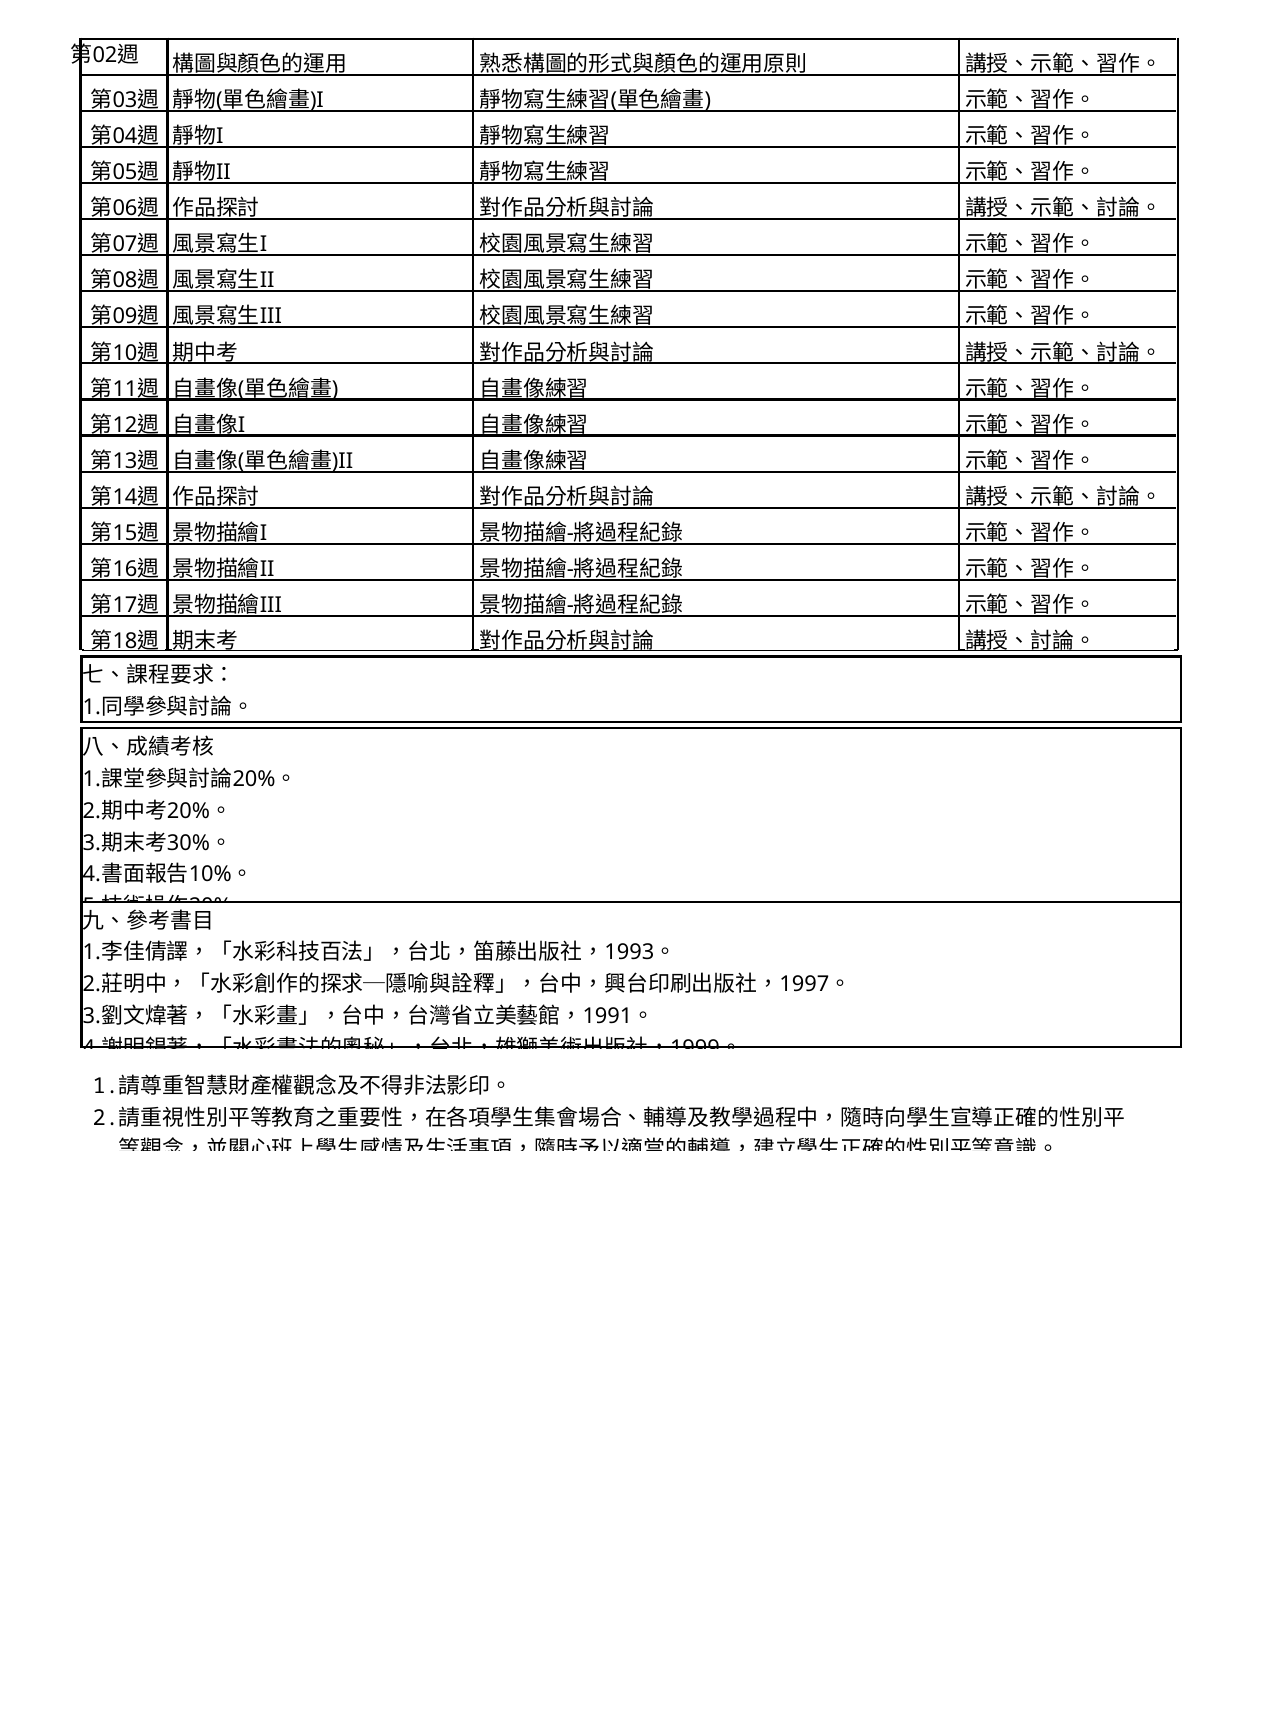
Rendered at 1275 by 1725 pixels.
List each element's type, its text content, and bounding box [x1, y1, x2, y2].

text 靜物寫生練習 [479, 118, 958, 146]
text 第09週 [84, 298, 165, 326]
text 校園風景寫生練習 [479, 298, 958, 326]
text 2.期中考20%。 [83, 791, 1180, 822]
text 第16週 [84, 551, 165, 578]
text 第02週 [474, 40, 958, 69]
text 八、成績考核 [83, 729, 1180, 759]
text 2.請重視性別平等教育之重要性，在各項學生集會場合、輔導及教學過程中，隨時向學生宣導正確的性別平 [92, 1099, 1175, 1131]
text 第02週 [82, 40, 166, 69]
text 第08週 [84, 262, 165, 290]
text 示範、習作。 [965, 298, 1174, 326]
text 示範、習作。 [965, 551, 1174, 578]
text 靜物(單色繪畫)I [172, 82, 471, 110]
text 示範、習作。 [965, 226, 1174, 254]
text 自畫像I [172, 407, 471, 434]
text 第15週 [84, 515, 165, 542]
text 第04週 [84, 118, 165, 146]
text 第03週 [84, 82, 165, 110]
text 第02週 [960, 37, 1178, 69]
text 4.謝明錩著，「水彩畫法的奧秘」，台北，雄獅美術出版社，1999。 [83, 1027, 1180, 1046]
text 構圖與顏色的運用 [172, 46, 471, 74]
text 示範、習作。 [965, 262, 1174, 290]
text 等觀念，並關心班上學生感情及生活事項，隨時予以適當的輔導，建立學生正確的性別平等意識。 [92, 1131, 1175, 1150]
text 講授、示範、討論。 [965, 479, 1174, 506]
text 第11週 [84, 371, 165, 398]
text 第12週 [84, 407, 165, 434]
text 1.課堂參與討論20%。 [83, 759, 1180, 791]
text 風景寫生III [172, 298, 471, 326]
text 校園風景寫生練習 [479, 226, 958, 254]
text 七、課程要求： [83, 658, 1180, 687]
text 講授、示範、討論。 [965, 334, 1174, 362]
text 期末考 [172, 623, 471, 650]
text 3.期末考30%。 [83, 822, 1180, 854]
text 第13週 [84, 443, 165, 470]
text 示範、習作。 [965, 82, 1174, 110]
text 靜物II [172, 154, 471, 182]
text 作品探討 [172, 190, 471, 218]
text 3.劉文煒著，「水彩畫」，台中，台灣省立美藝館，1991。 [83, 996, 1180, 1027]
text 熟悉構圖的形式與顏色的運用原則 [479, 46, 958, 74]
text 對作品分析與討論 [479, 623, 958, 650]
text 第02週 [37, 37, 81, 69]
text 第10週 [84, 334, 165, 362]
text 自畫像(單色繪畫)II [172, 443, 471, 470]
text 風景寫生II [172, 262, 471, 290]
text 第02週 [1179, 37, 1237, 69]
text 示範、習作。 [965, 371, 1174, 398]
text 校園風景寫生練習 [479, 262, 958, 290]
text 靜物I [172, 118, 471, 146]
text 2.莊明中，「水彩創作的探求─隱喻與詮釋」，台中，興台印刷出版社，1997。 [83, 964, 1180, 996]
text 示範、習作。 [965, 407, 1174, 434]
text 對作品分析與討論 [479, 190, 958, 218]
text 第06週 [84, 190, 165, 218]
text 第07週 [84, 226, 165, 254]
text 自畫像練習 [479, 371, 958, 398]
text 風景寫生I [172, 226, 471, 254]
text 示範、習作。 [965, 118, 1174, 146]
text 景物描繪-將過程紀錄 [479, 551, 958, 578]
text 4.書面報告10%。 [83, 854, 1180, 886]
text 1.李佳倩譯，「水彩科技百法」，台北，笛藤出版社，1993。 [83, 932, 1180, 964]
text 第02週 [169, 40, 472, 69]
text 1.同學參與討論。 [83, 687, 1180, 721]
text 講授、示範、習作。 [965, 46, 1174, 74]
text 示範、習作。 [965, 587, 1174, 614]
text 對作品分析與討論 [479, 479, 958, 506]
text 景物描繪III [172, 587, 471, 614]
text 自畫像(單色繪畫) [172, 371, 471, 398]
text 自畫像練習 [479, 407, 958, 434]
text 景物描繪-將過程紀錄 [479, 515, 958, 542]
text 景物描繪I [172, 515, 471, 542]
text 第18週 [84, 623, 165, 650]
text 講授、討論。 [965, 623, 1174, 650]
text 九、參考書目 [83, 903, 1180, 932]
text 示範、習作。 [965, 443, 1174, 470]
text 第17週 [84, 587, 165, 614]
text 示範、習作。 [965, 515, 1174, 542]
text 5.技術操作20%。 [83, 886, 1180, 901]
text 靜物寫生練習(單色繪畫) [479, 82, 958, 110]
text 期中考 [172, 334, 471, 362]
text 靜物寫生練習 [479, 154, 958, 182]
text 景物描繪II [172, 551, 471, 578]
text 景物描繪-將過程紀錄 [479, 587, 958, 614]
text 第14週 [84, 479, 165, 506]
text 第05週 [84, 154, 165, 182]
text 講授、示範、討論。 [965, 190, 1174, 218]
text 對作品分析與討論 [479, 334, 958, 362]
text 1.請尊重智慧財產權觀念及不得非法影印。 [92, 1068, 1175, 1099]
text 示範、習作。 [965, 154, 1174, 182]
text 作品探討 [172, 479, 471, 506]
text 自畫像練習 [479, 443, 958, 470]
